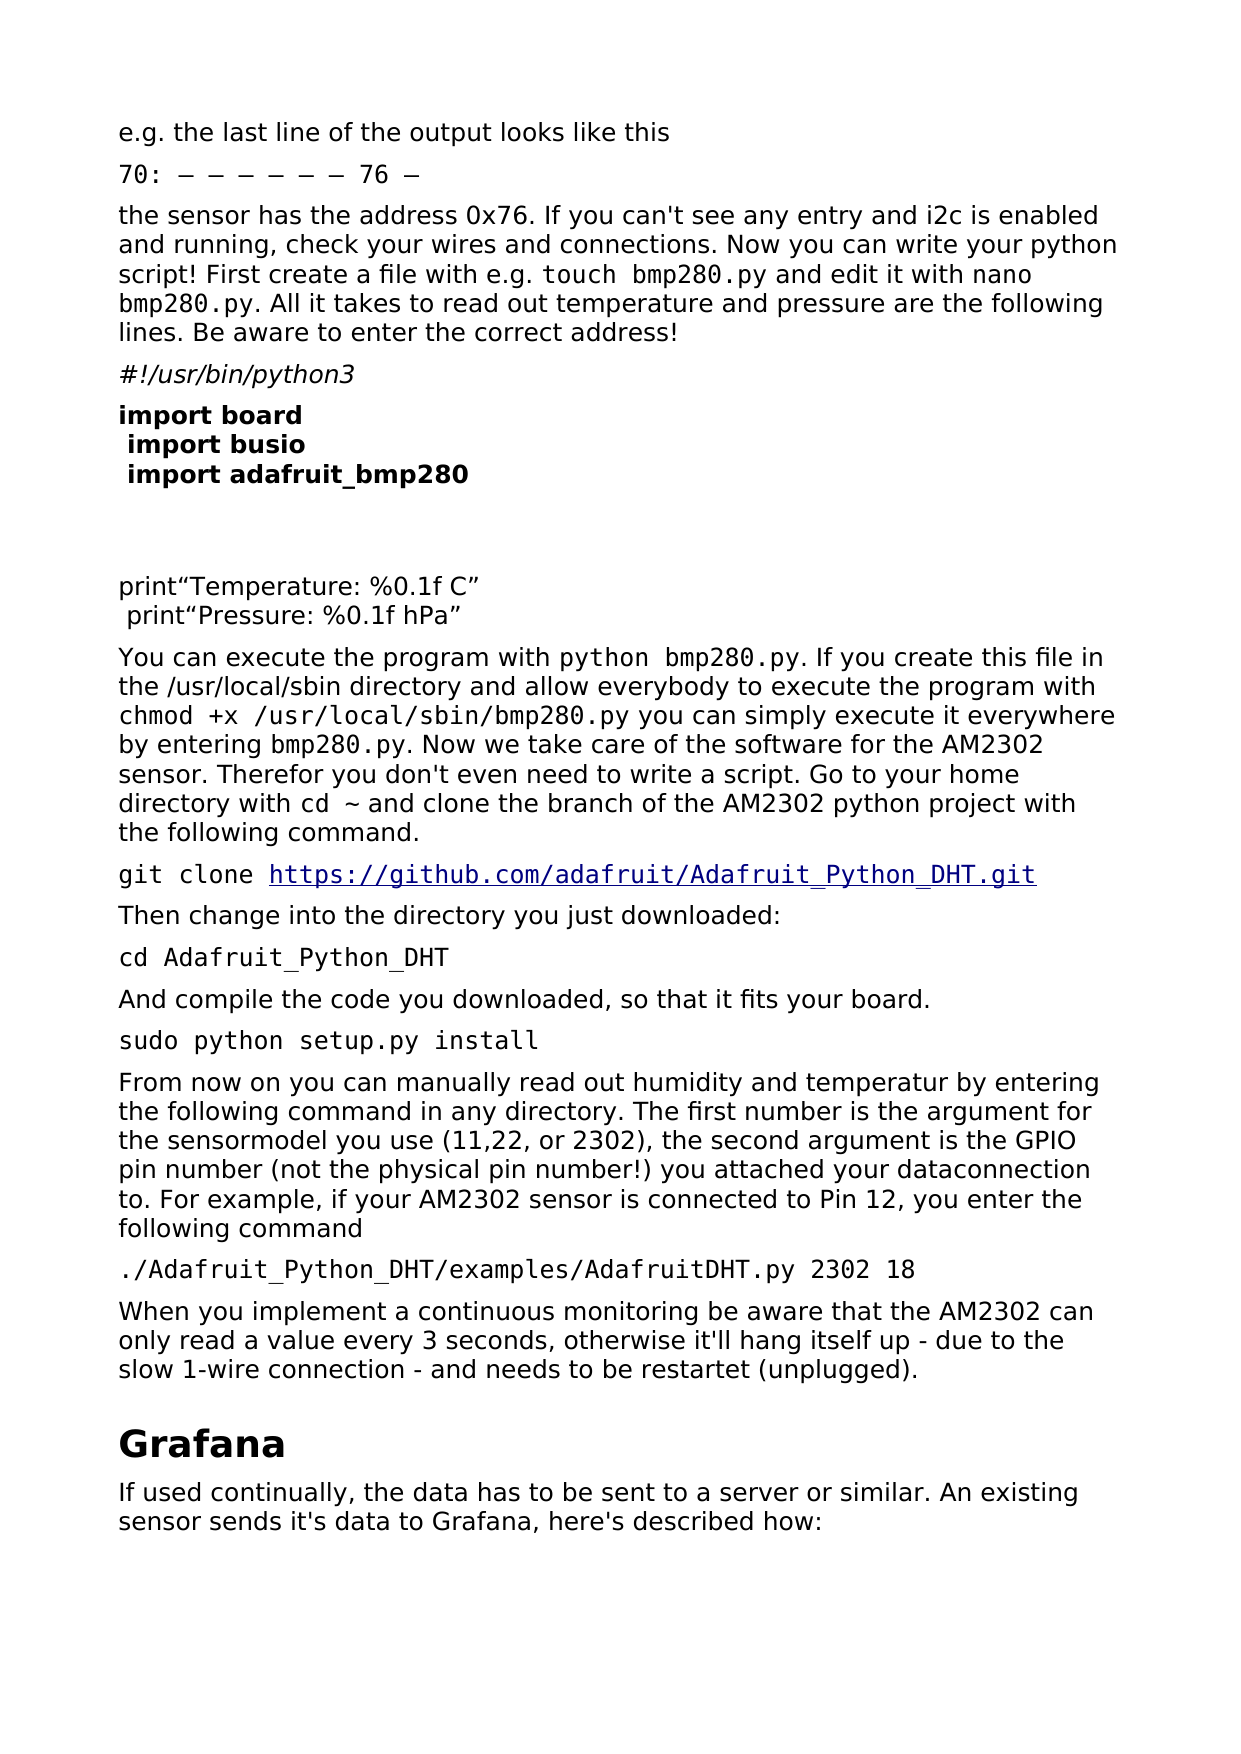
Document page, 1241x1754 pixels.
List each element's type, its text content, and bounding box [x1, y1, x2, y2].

text sudo python setup.py install [118, 1026, 1122, 1056]
text print“Temperature: %0.1f C” print“Pressure: %0.1f hPa” [118, 572, 1122, 631]
text #!/usr/bin/python3 [118, 360, 1122, 389]
text When you implement a continuous monitoring be aware that the AM2302 can only read a value every 3 seconds, otherwise it'll hang itself up - due to the slow 1-wire connection - and needs to be restartet (unplugged). [118, 1297, 1122, 1385]
text If used continually, the data has to be sent to a server or similar. An existing sensor sends it's data to Grafana, here's described how: [118, 1478, 1122, 1537]
text git clone https://github.com/adafruit/Adafruit_Python_DHT.git [118, 860, 1122, 889]
text import board import busio import adafruit_bmp280 [118, 401, 1122, 489]
text 70: – – – – – – 76 – [118, 160, 1122, 189]
text e.g. the last line of the output looks like this [118, 118, 1122, 147]
text Then change into the directory you just downloaded: [118, 901, 1122, 931]
subtitle Grafana [118, 1422, 1122, 1466]
text cd Adafruit_Python_DHT [118, 943, 1122, 972]
text From now on you can manually read out humidity and temperatur by entering the following command in any directory. The first number is the argument for the sensormodel you use (11,22, or 2302), the second argument is the GPIO pin number (not the physical pin number!) you attached your dataconnection to. For example, if your AM2302 sensor is connected to Pin 12, you enter the following command [118, 1068, 1122, 1243]
text the sensor has the address 0x76. If you can't see any entry and i2c is enabled and running, check your wires and connections. Now you can write your python script! First create a file with e.g. touch bmp280.py and edit it with nano bmp280.py. All it takes to read out temperature and pressure are the following lines. Be aware to enter the correct address! [118, 201, 1122, 347]
text You can execute the program with python bmp280.py. If you create this file in the /usr/local/sbin directory and allow everybody to execute the program with chmod +x /usr/local/sbin/bmp280.py you can simply execute it everywhere by entering bmp280.py. Now we take care of the software for the AM2302 sensor. Therefor you don't even need to write a script. Go to your home directory with cd ~ and clone the branch of the AM2302 python project with the following command. [118, 643, 1122, 847]
text ./Adafruit_Python_DHT/examples/AdafruitDHT.py 2302 18 [118, 1256, 1122, 1285]
text And compile the code you downloaded, so that it fits your board. [118, 985, 1122, 1014]
